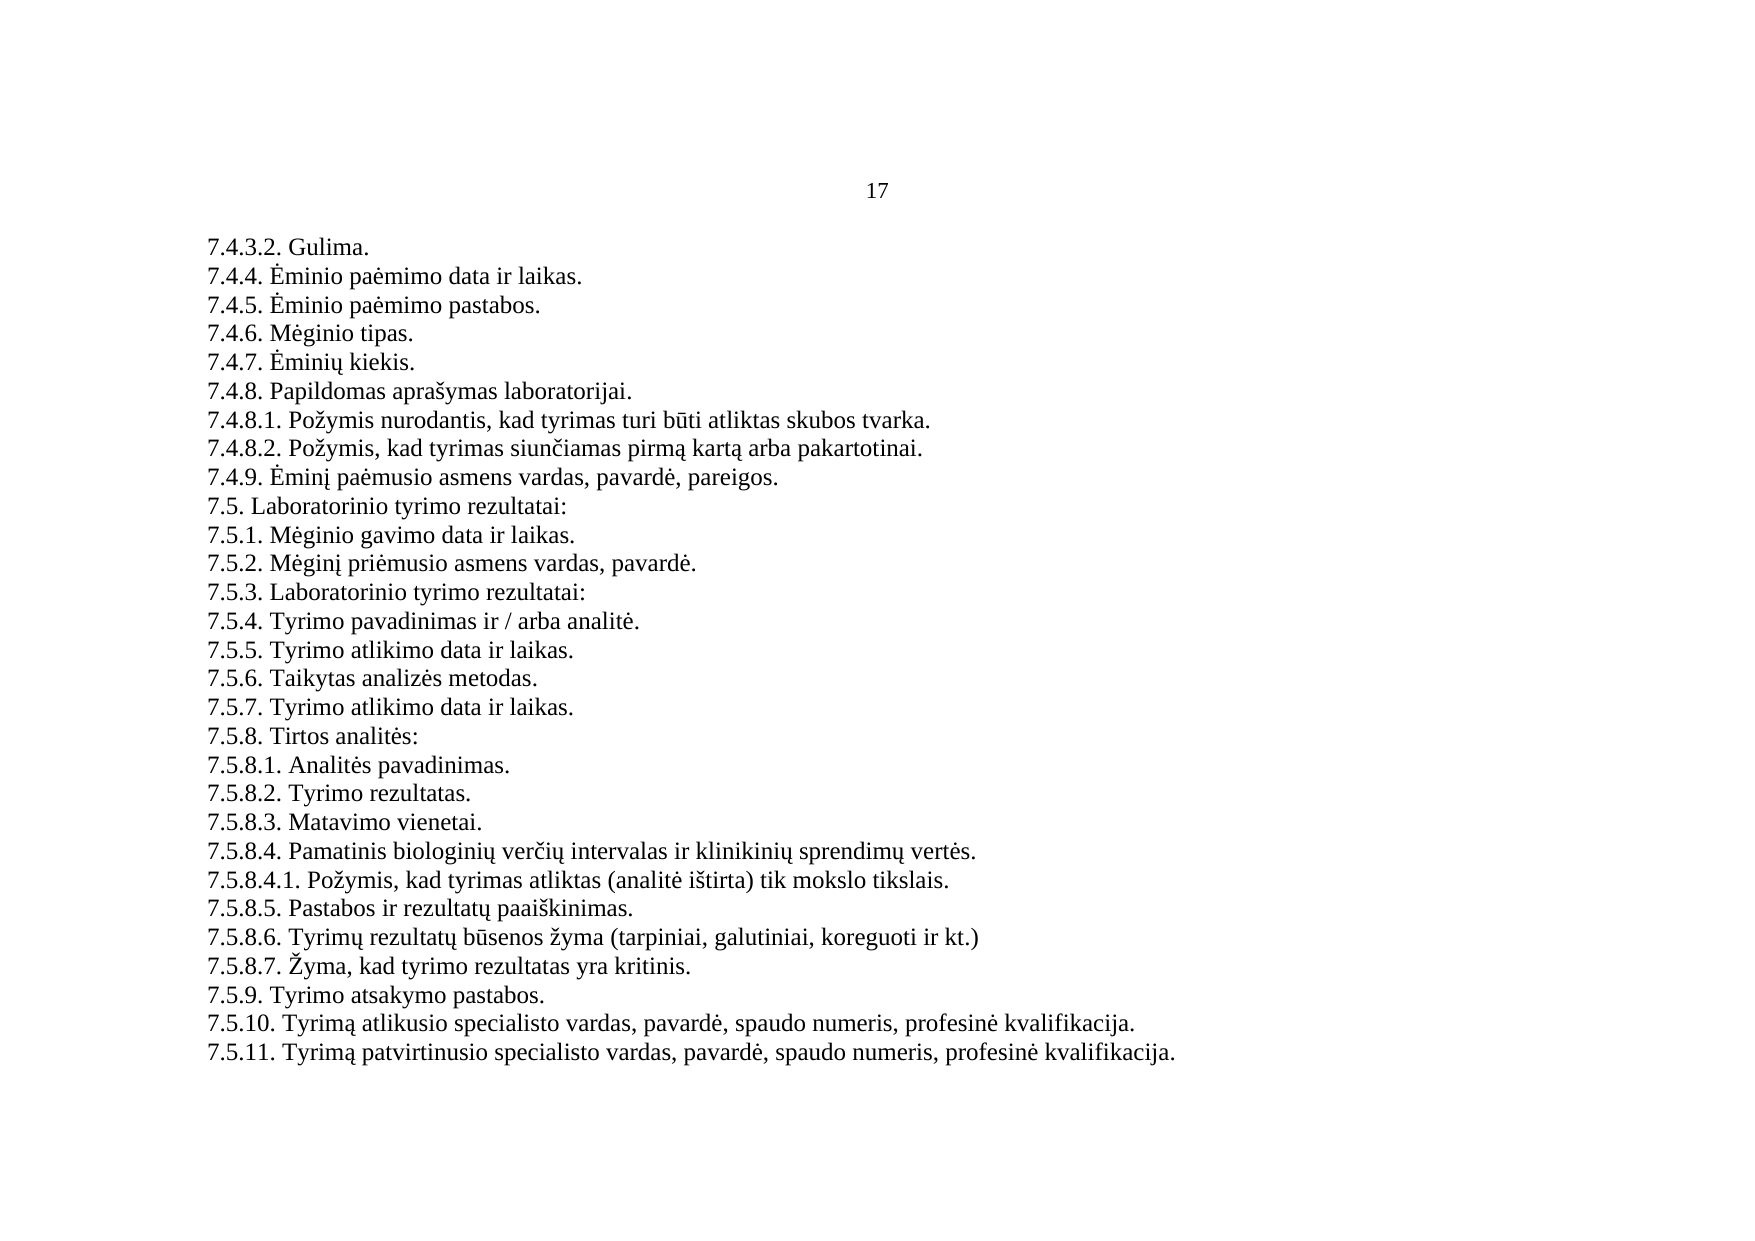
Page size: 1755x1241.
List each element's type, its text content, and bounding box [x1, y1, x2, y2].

text 7.5.5. Tyrimo atlikimo data ir laikas. [118, 635, 1636, 663]
text 7.5.8.4.1. Požymis, kad tyrimas atliktas (analitė ištirta) tik mokslo tikslais. [118, 865, 1636, 893]
text 7.4.5. Ėminio paėmimo pastabos. [118, 290, 1636, 318]
text 7.5.11. Tyrimą patvirtinusio specialisto vardas, pavardė, spaudo numeris, profesinė kvalifikacija. [118, 1037, 1636, 1066]
text 7.5.2. Mėginį priėmusio asmens vardas, pavardė. [118, 548, 1636, 577]
text 7.5.8.3. Matavimo vienetai. [118, 807, 1636, 836]
text 7.5.8. Tirtos analitės: [118, 721, 1636, 750]
text 7.5.8.4. Pamatinis biologinių verčių intervalas ir klinikinių sprendimų vertės. [118, 836, 1636, 865]
text 7.4.8.1. Požymis nurodantis, kad tyrimas turi būti atliktas skubos tvarka. [118, 405, 1636, 433]
text 7.5.7. Tyrimo atlikimo data ir laikas. [118, 692, 1636, 721]
text 7.5.8.2. Tyrimo rezultatas. [118, 778, 1636, 807]
text 7.5.8.1. Analitės pavadinimas. [118, 750, 1636, 778]
text 7.4.7. Ėminių kiekis. [118, 347, 1636, 376]
text 7.5.4. Tyrimo pavadinimas ir / arba analitė. [118, 606, 1636, 635]
text 7.5.8.5. Pastabos ir rezultatų paaiškinimas. [118, 893, 1636, 922]
text 7.4.4. Ėminio paėmimo data ir laikas. [118, 261, 1636, 290]
text 7.5.9. Tyrimo atsakymo pastabos. [118, 980, 1636, 1008]
text 7.5.3. Laboratorinio tyrimo rezultatai: [118, 577, 1636, 606]
text 7.4.8.2. Požymis, kad tyrimas siunčiamas pirmą kartą arba pakartotinai. [118, 433, 1636, 462]
text 7.4.8. Papildomas aprašymas laboratorijai. [118, 376, 1636, 405]
text 7.5.8.7. Žyma, kad tyrimo rezultatas yra kritinis. [118, 951, 1636, 980]
text 7.4.9. Ėminį paėmusio asmens vardas, pavardė, pareigos. [118, 462, 1636, 491]
text 7.4.3.2. Gulima. [118, 232, 1636, 261]
text 7.5.6. Taikytas analizės metodas. [118, 663, 1636, 692]
text 7.4.6. Mėginio tipas. [118, 318, 1636, 347]
text 7.5.10. Tyrimą atlikusio specialisto vardas, pavardė, spaudo numeris, profesinė kvalifikacija. [118, 1008, 1636, 1037]
text 7.5. Laboratorinio tyrimo rezultatai: [118, 491, 1636, 520]
text 7.5.8.6. Tyrimų rezultatų būsenos žyma (tarpiniai, galutiniai, koreguoti ir kt.) [118, 922, 1636, 951]
text 7.5.1. Mėginio gavimo data ir laikas. [118, 520, 1636, 548]
